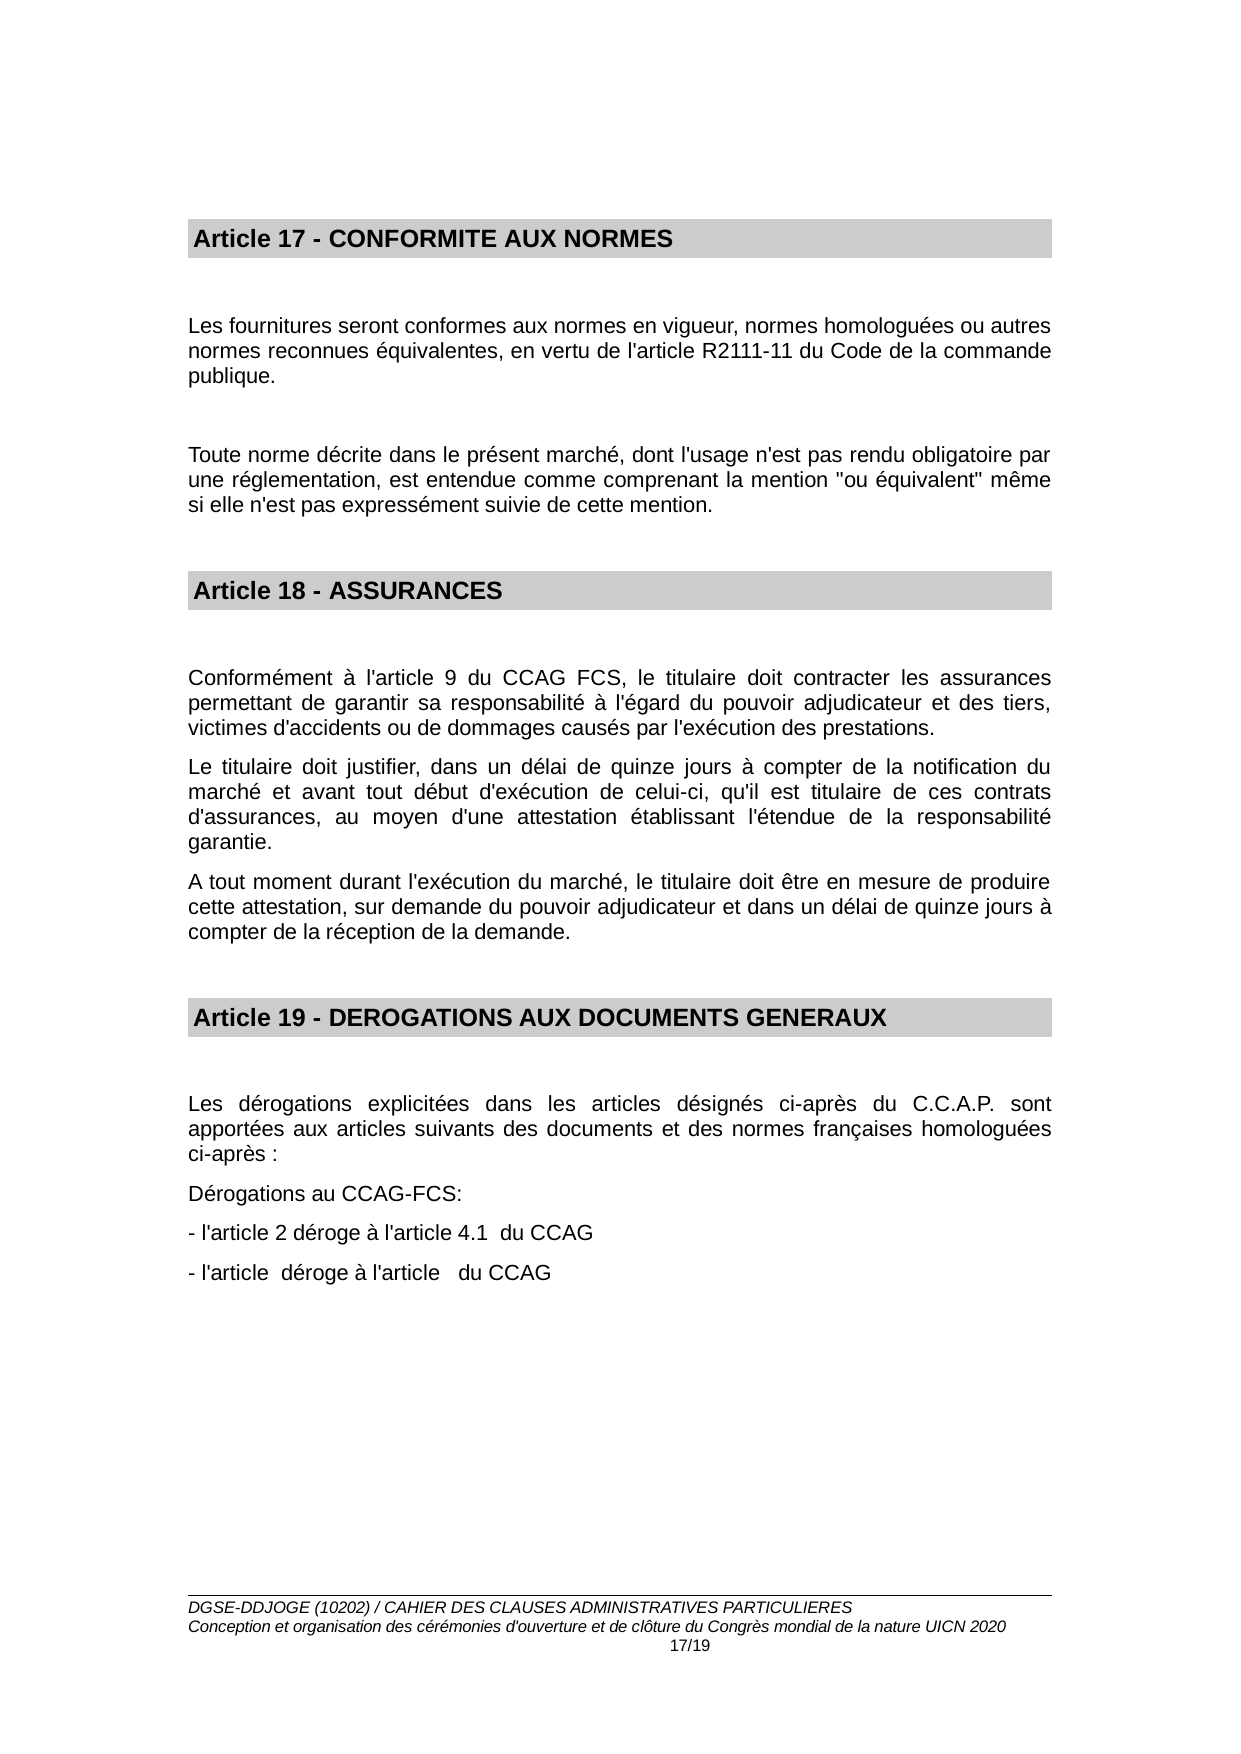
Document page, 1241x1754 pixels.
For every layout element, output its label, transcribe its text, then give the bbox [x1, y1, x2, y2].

text Les fournitures seront conformes aux normes en vigueur, normes homologuées ou autres normes reconnues équivalentes, en vertu de l'article R2111-11 du Code de la commande publique. [188, 313, 1052, 388]
text - l'article déroge à l'article du CCAG [188, 1260, 1052, 1285]
subtitle ASSURANCES [190, 573, 1050, 608]
text Les dérogations explicitées dans les articles désignés ci-après du C.C.A.P. sont apportées aux articles suivants des documents et des normes françaises homologuées ci-après : [188, 1091, 1052, 1166]
subtitle CONFORMITE AUX NORMES [190, 221, 1050, 256]
text Dérogations au CCAG-FCS: [188, 1181, 1052, 1206]
text Le titulaire doit justifier, dans un délai de quinze jours à compter de la notification du marché et avant tout début d'exécution de celui-ci, qu'il est titulaire de ces contrats d'assurances, au moyen d'une attestation établissant l'étendue de la responsabilité garantie. [188, 754, 1052, 854]
text A tout moment durant l'exécution du marché, le titulaire doit être en mesure de produire cette attestation, sur demande du pouvoir adjudicateur et dans un délai de quinze jours à compter de la réception de la demande. [188, 868, 1052, 943]
text - l'article 2 déroge à l'article 4.1 du CCAG [188, 1220, 1052, 1245]
text Conformément à l'article 9 du CCAG FCS, le titulaire doit contracter les assurances permettant de garantir sa responsabilité à l'égard du pouvoir adjudicateur et des tiers, victimes d'accidents ou de dommages causés par l'exécution des prestations. [188, 664, 1052, 739]
subtitle DEROGATIONS AUX DOCUMENTS GENERAUX [190, 1000, 1050, 1035]
text Toute norme décrite dans le présent marché, dont l'usage n'est pas rendu obligatoire par une réglementation, est entendue comme comprenant la mention "ou équivalent" même si elle n'est pas expressément suivie de cette mention. [188, 442, 1052, 517]
